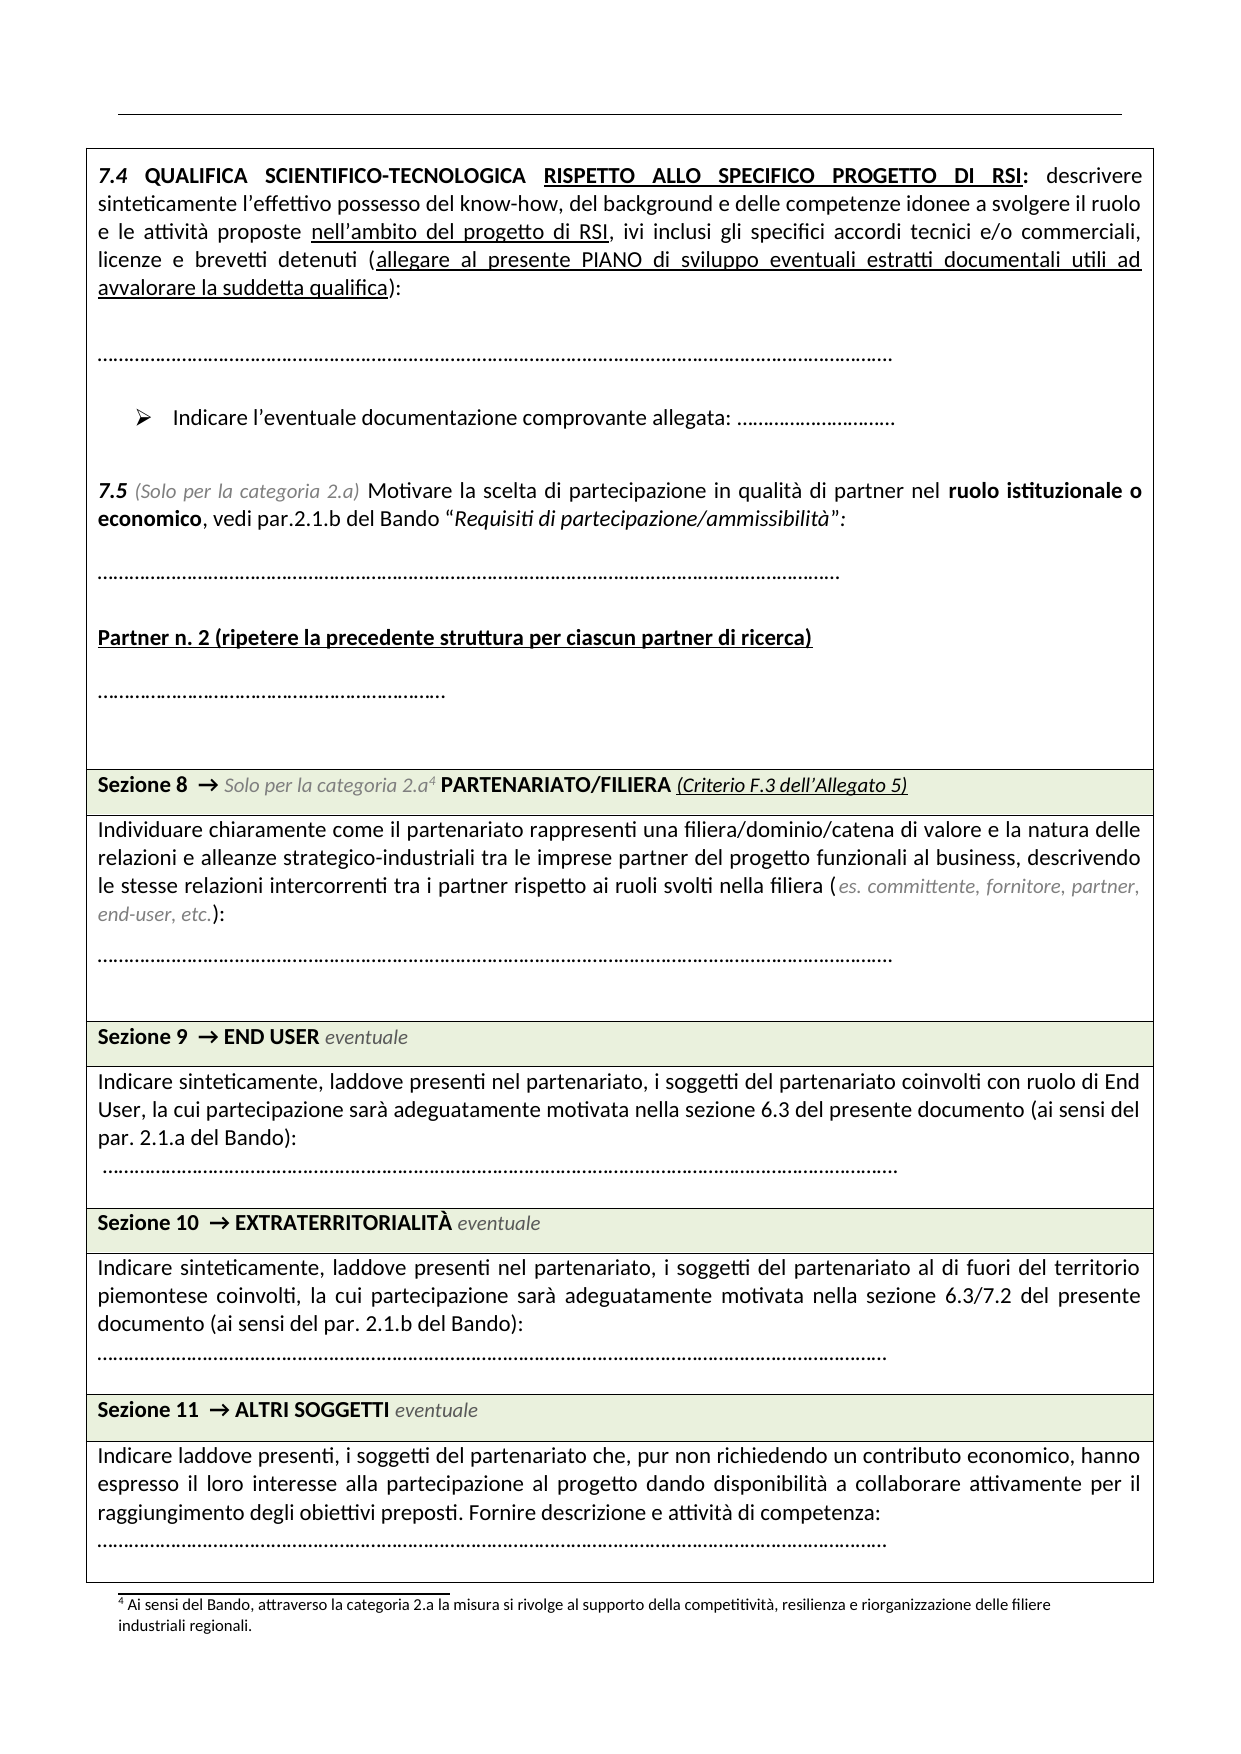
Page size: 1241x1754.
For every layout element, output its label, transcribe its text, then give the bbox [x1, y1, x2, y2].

table_cell 7.4 QUALIFICA SCIENTIFICO-TECNOLOGICA RISPETTO ALLO SPECIFICO PROGETTO DI RSI: descrivere sinteticamente l’effettivo possesso del know-how, del background e delle competenze idonee a svolgere il ruolo e le attività proposte nell’ambito del progetto di RSI, ivi inclusi gli specifici accordi tecnici e/o commerciali, licenze e brevetti detenuti (allegare al presente PIANO di sviluppo eventuali estratti documentali utili ad avvalorare la suddetta qualifica): ……………………………………………………………………………………………………………………………………. Indicare l’eventuale documentazione comprovante allegata: ………………………… 7.5 (Solo per la categoria 2.a) Motivare la scelta di partecipazione in qualità di partner nel ruolo istituzionale o economico, vedi par.2.1.b del Bando “Requisiti di partecipazione/ammissibilità”: …………………………………………………………………………………………………………………………… Partner n. 2 (ripetere la precedente struttura per ciascun partner di ricerca) ………………………………………………………… [87, 149, 1153, 769]
table_cell Indicare laddove presenti, i soggetti del partenariato che, pur non richiedendo un contributo economico, hanno espresso il loro interesse alla partecipazione al progetto dando disponibilità a collaborare attivamente per il raggiungimento degli obiettivi preposti. Fornire descrizione e attività di competenza: …………………………………………………………………………………………………………………………………… Indicare l’eventuale documentazione comprovante allegata (es. lettere di interesse presentate a sostegno del progetto): ………………………………………………………………………………………………… [87, 1442, 1153, 1582]
table_cell Sezione 9 → END USER eventuale [87, 1022, 1153, 1066]
table_cell Sezione 10 → EXTRATERRITORIALITÀ eventuale [87, 1209, 1153, 1252]
table_cell Indicare sinteticamente, laddove presenti nel partenariato, i soggetti del partenariato coinvolti con ruolo di End User, la cui partecipazione sarà adeguatamente motivata nella sezione 6.3 del presente documento (ai sensi del par. 2.1.a del Bando): ……………………………………………………………………………………………………………………………………. [87, 1067, 1153, 1207]
table_cell Indicare sinteticamente, laddove presenti nel partenariato, i soggetti del partenariato al di fuori del territorio piemontese coinvolti, la cui partecipazione sarà adeguatamente motivata nella sezione 6.3/7.2 del presente documento (ai sensi del par. 2.1.b del Bando): …………………………………………………………………………………………………………………………………… [87, 1254, 1153, 1394]
table_cell Sezione 11 → ALTRI SOGGETTI eventuale [87, 1395, 1153, 1441]
table_cell Sezione 8 → Solo per la categoria 2.a PARTENARIATO/FILIERA (Criterio F.3 dell’Allegato 5) [87, 770, 1153, 814]
table_cell Individuare chiaramente come il partenariato rappresenti una filiera/dominio/catena di valore e la natura delle relazioni e alleanze strategico-industriali tra le imprese partner del progetto funzionali al business, descrivendo le stesse relazioni intercorrenti tra i partner rispetto ai ruoli svolti nella filiera (es. committente, fornitore, partner, end-user, etc.): ……………………………………………………………………………………………………………………………………. [87, 816, 1153, 1021]
